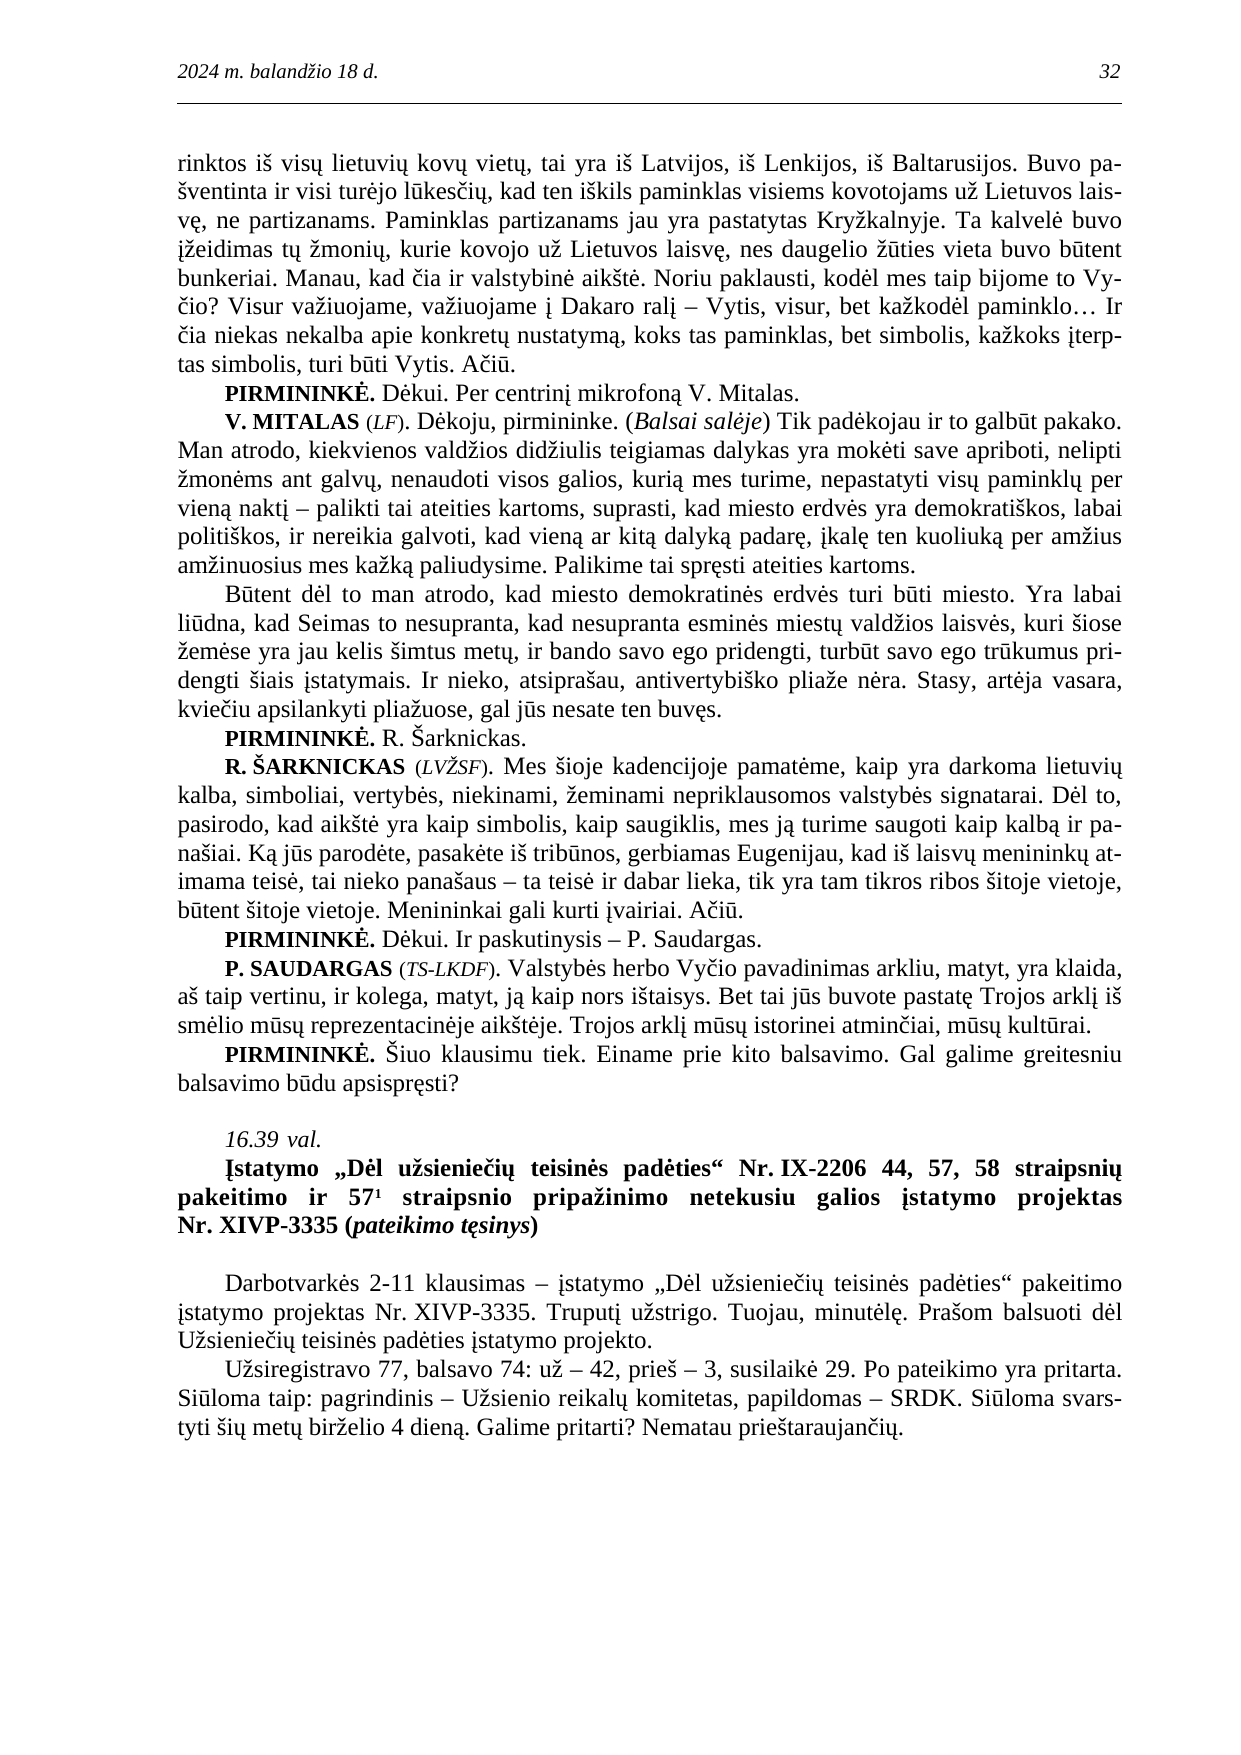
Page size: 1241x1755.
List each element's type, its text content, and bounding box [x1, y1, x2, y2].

text PIRMININKĖ. Dė­kui. Ir pas­ku­ti­ny­sis – P. Sau­dar­gas. [177, 924, 1122, 953]
text Įsta­ty­mo „Dėl už­sie­nie­čių tei­si­nės pa­dė­ties“ Nr. IX-2206 44, 57, 58 straips­nių pakeiti­mo ir 571 straips­nio pri­pa­ži­ni­mo ne­te­ku­siu ga­lios įsta­ty­mo pro­jek­tas Nr. XIVP-3335 (pa­tei­ki­mo tę­si­nys) [177, 1153, 1122, 1239]
text Bū­tent dėl to man at­ro­do, kad mies­to de­mo­kra­tinės erd­vės tu­ri bū­ti mies­to. Yra la­bai liūd­na, kad Sei­mas to ne­su­pran­ta, kad ne­su­pran­ta es­mi­nės mies­tų val­džios lais­vės, ku­ri šio­se že­mė­se yra jau ke­lis šim­tus me­tų, ir ban­do sa­vo ego pri­deng­ti, tur­būt sa­vo ego trū­ku­mus pri­deng­ti šiais įsta­ty­mais. Ir nie­ko, at­si­pra­šau, an­ti­ver­ty­biš­ko plia­že nė­ra. Sta­sy, ar­tė­ja va­sa­ra, kvie­čiu ap­si­lan­ky­ti plia­žuo­se, gal jūs ne­sa­te ten bu­vęs. [177, 579, 1122, 723]
text PIRMININKĖ. Šiuo klau­si­mu tiek. Ei­na­me prie ki­to bal­sa­vi­mo. Gal ga­li­me grei­tes­niu bal­sa­vi­mo bū­du ap­si­spręs­ti? [177, 1039, 1122, 1096]
text P. SAUDARGAS (TS-LKDF). Vals­ty­bės her­bo Vy­čio pa­va­di­ni­mas ar­kliu, ma­tyt, yra klai­da, aš taip ver­ti­nu, ir ko­le­ga, ma­tyt, ją kaip nors iš­tai­sys. Bet tai jūs bu­vo­te pa­sta­tę Tro­jos ar­klį iš smė­lio mū­sų rep­re­zen­ta­ci­nė­je aikš­tė­je. Tro­jos ar­klį mū­sų is­to­ri­nei at­min­čiai, mū­sų kul­tū­rai. [177, 953, 1122, 1039]
text Dar­bo­tvarkės 2-11 klau­si­mas – įsta­ty­mo „Dėl už­sie­nie­čių tei­si­nės pa­dė­ties“ pa­kei­ti­mo įsta­ty­mo pro­jek­tas Nr. XIVP-3335. Tru­pu­tį už­stri­go. Tuo­jau, mi­nu­tė­lę. Pra­šom bal­suo­ti dėl Už­sie­nie­čių tei­si­nės pa­dė­ties įsta­ty­mo pro­jek­to. [177, 1268, 1122, 1354]
text Už­si­re­gist­ra­vo 77, bal­sa­vo 74: už – 42, prieš – 3, su­si­lai­kė 29. Po pa­tei­ki­mo yra pri­tar­ta. Siū­lo­ma taip: pa­grin­di­nis – Už­sie­nio rei­ka­lų ko­mi­te­tas, pa­pil­do­mas – SRDK. Siū­lo­ma svars­ty­ti šių me­tų bir­že­lio 4 die­ną. Ga­li­me pri­tar­ti? Ne­ma­tau prieš­ta­rau­jan­čių. [177, 1354, 1122, 1440]
text V. MITALAS (LF). Dė­ko­ju, pir­mi­nin­ke. (Bal­sai sa­lė­je) Tik pa­dė­ko­jau ir to gal­būt pa­ka­ko. Man at­ro­do, kiek­vie­nos val­džios di­džiu­lis tei­gia­mas da­ly­kas yra mo­kė­ti sa­ve ap­ri­bo­ti, ne­lip­ti žmo­nėms ant gal­vų, ne­nau­do­ti vi­sos ga­lios, ku­rią mes tu­ri­me, ne­pa­sta­ty­ti vi­sų pa­min­klų per vie­ną nak­tį – pa­lik­ti tai at­ei­ties kar­toms, su­pras­ti, kad mies­to erd­vės yra de­mo­kra­tiškos, la­bai po­li­tiš­kos, ir ne­rei­kia gal­vo­ti, kad vie­ną ar ki­tą da­ly­ką pa­da­rę, įka­lę ten kuo­liu­ką per am­žius am­ži­nuo­sius mes kaž­ką pa­liu­dy­si­me. Pa­li­ki­me tai spręs­ti at­ei­ties kar­toms. [177, 406, 1122, 579]
text 16.39 val. [224, 1125, 1122, 1153]
text PIRMININKĖ. Dė­kui. Per cen­tri­nį mik­ro­fo­ną V. Mi­ta­las. [177, 378, 1122, 406]
text rink­tos iš vi­sų lie­tu­vių ko­vų vie­tų, tai yra iš Lat­vi­jos, iš Len­ki­jos, iš Bal­ta­ru­si­jos. Bu­vo pa­šven­tin­ta ir vi­si tu­rė­jo lū­kes­čių, kad ten iš­kils pa­min­klas vi­siems ko­vo­to­jams už Lie­tu­vos lais­vę, ne par­ti­za­nams. Pa­min­klas par­ti­za­nams jau yra pa­sta­ty­tas Kryž­kal­ny­je. Ta kal­ve­lė bu­vo įžei­di­mas tų žmo­nių, ku­rie ko­vo­jo už Lie­tu­vos lais­vę, nes dau­ge­lio žū­ties vie­ta bu­vo bū­tent bun­ke­riai. Ma­nau, kad čia ir vals­ty­bi­nė aikš­tė. No­riu pa­klaus­ti, ko­dėl mes taip bi­jo­me to Vy­čio? Vi­sur va­žiuo­ja­me, va­žiuo­ja­me į Da­ka­ro ra­lį – Vy­tis, vi­sur, bet kaž­ko­dėl pa­min­klo… Ir čia nie­kas ne­kal­ba apie kon­kre­tų nu­sta­ty­mą, koks tas pa­min­klas, bet sim­bo­lis, kaž­koks įterp­tas sim­bo­lis, tu­ri bū­ti Vy­tis. Ačiū. [177, 148, 1122, 378]
text R. ŠARKNICKAS (LVŽSF). Mes šio­je ka­den­ci­jo­je pa­ma­tė­me, kaip yra dar­ko­ma lie­tu­vių kal­ba, sim­bo­liai, ver­ty­bės, nie­ki­na­mi, že­mi­na­mi ne­pri­klau­so­mos vals­ty­bės sig­na­ta­rai. Dėl to, pa­si­ro­do, kad aikš­tė yra kaip sim­bo­lis, kaip sau­gik­lis, mes ją tu­ri­me sau­go­ti kaip kal­bą ir pa­na­šiai. Ką jūs pa­ro­dė­te, pa­sa­kė­te iš tri­bū­nos, ger­bia­mas Eu­ge­ni­jau, kad iš lais­vų me­ni­nin­kų at­ima­ma tei­sė, tai nie­ko pa­na­šaus – ta tei­sė ir da­bar lie­ka, tik yra tam tik­ros ri­bos ši­to­je vie­to­je, bū­tent ši­to­je vie­to­je. Me­ni­nin­kai ga­li kur­ti įvai­riai. Ačiū. [177, 751, 1122, 924]
text PIRMININKĖ. R. Šar­knic­kas. [177, 723, 1122, 751]
